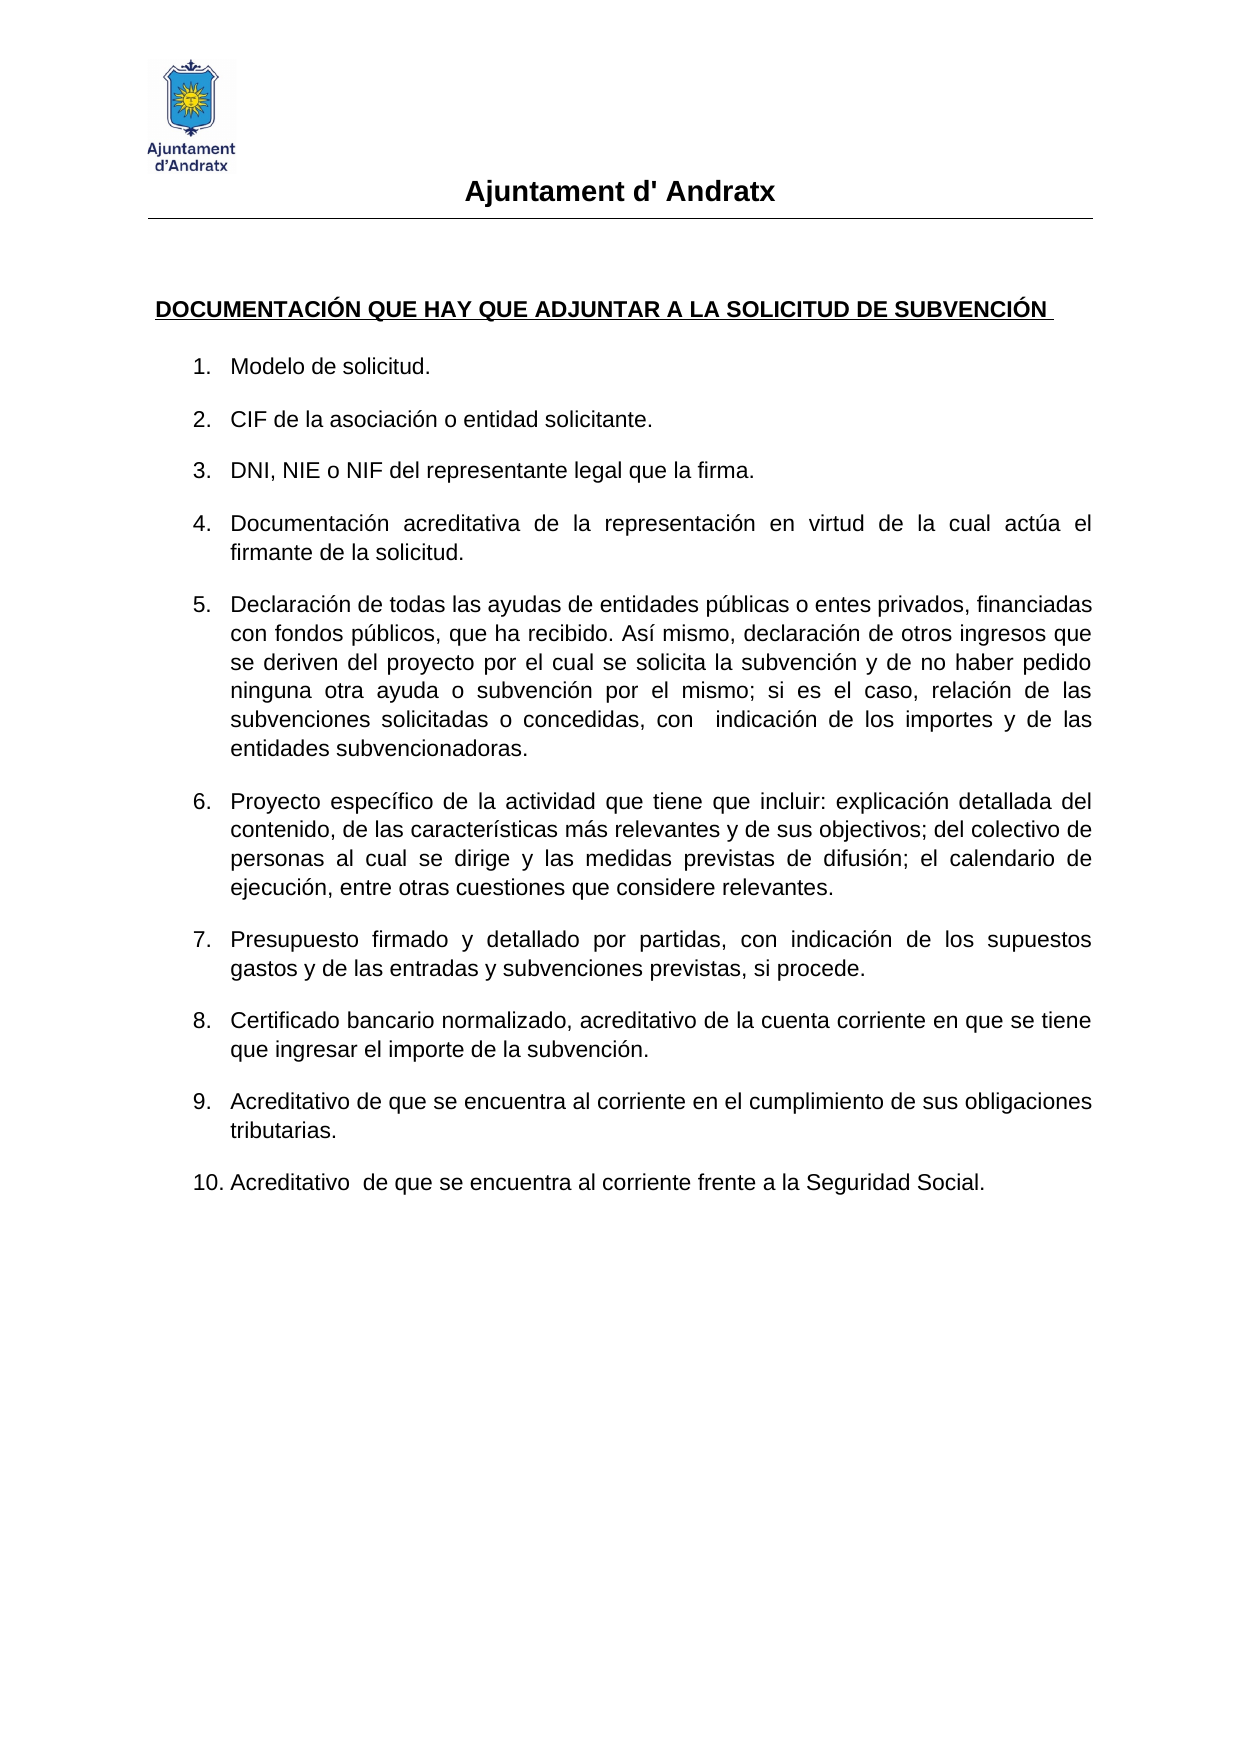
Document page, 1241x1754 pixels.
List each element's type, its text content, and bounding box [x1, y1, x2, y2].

list Presupuesto firmado y detallado por partidas, con indicación de los supuestos gastos y de las entradas y subvenciones previstas, si procede. [193, 925, 1093, 982]
list Declaración de todas las ayudas de entidades públicas o entes privados, financiadas con fondos públicos, que ha recibido. Así mismo, declaración de otros ingresos que se deriven del proyecto por el cual se solicita la subvención y de no haber pedido ninguna otra ayuda o subvención por el mismo; si es el caso, relación de las subvenciones solicitadas o concedidas, con indicación de los importes y de las entidades subvencionadoras. [193, 590, 1093, 762]
list DNI, NIE o NIF del representante legal que la firma. [193, 456, 1093, 485]
list Acreditativo de que se encuentra al corriente en el cumplimiento de sus obligaciones tributarias. [193, 1086, 1093, 1144]
list Documentación acreditativa de la representación en virtud de la cual actúa el firmante de la solicitud. [193, 508, 1093, 566]
list CIF de la asociación o entidad solicitante. [193, 404, 1093, 433]
list Certificado bancario normalizado, acreditativo de la cuenta corriente en que se tiene que ingresar el importe de la subvención. [193, 1005, 1093, 1063]
list Acreditativo de que se encuentra al corriente frente a la Seguridad Social. [193, 1167, 1093, 1196]
list Modelo de solicitud. [193, 352, 1093, 380]
picture [147, 59, 237, 174]
text DOCUMENTACIÓN QUE HAY QUE ADJUNTAR A LA SOLICITUD DE SUBVENCIÓN [155, 294, 1085, 323]
list Proyecto específico de la actividad que tiene que incluir: explicación detallada del contenido, de las características más relevantes y de sus objectivos; del colectivo de personas al cual se dirige y las medidas previstas de difusión; el calendario de ejecución, entre otras cuestiones que considere relevantes. [193, 786, 1093, 901]
